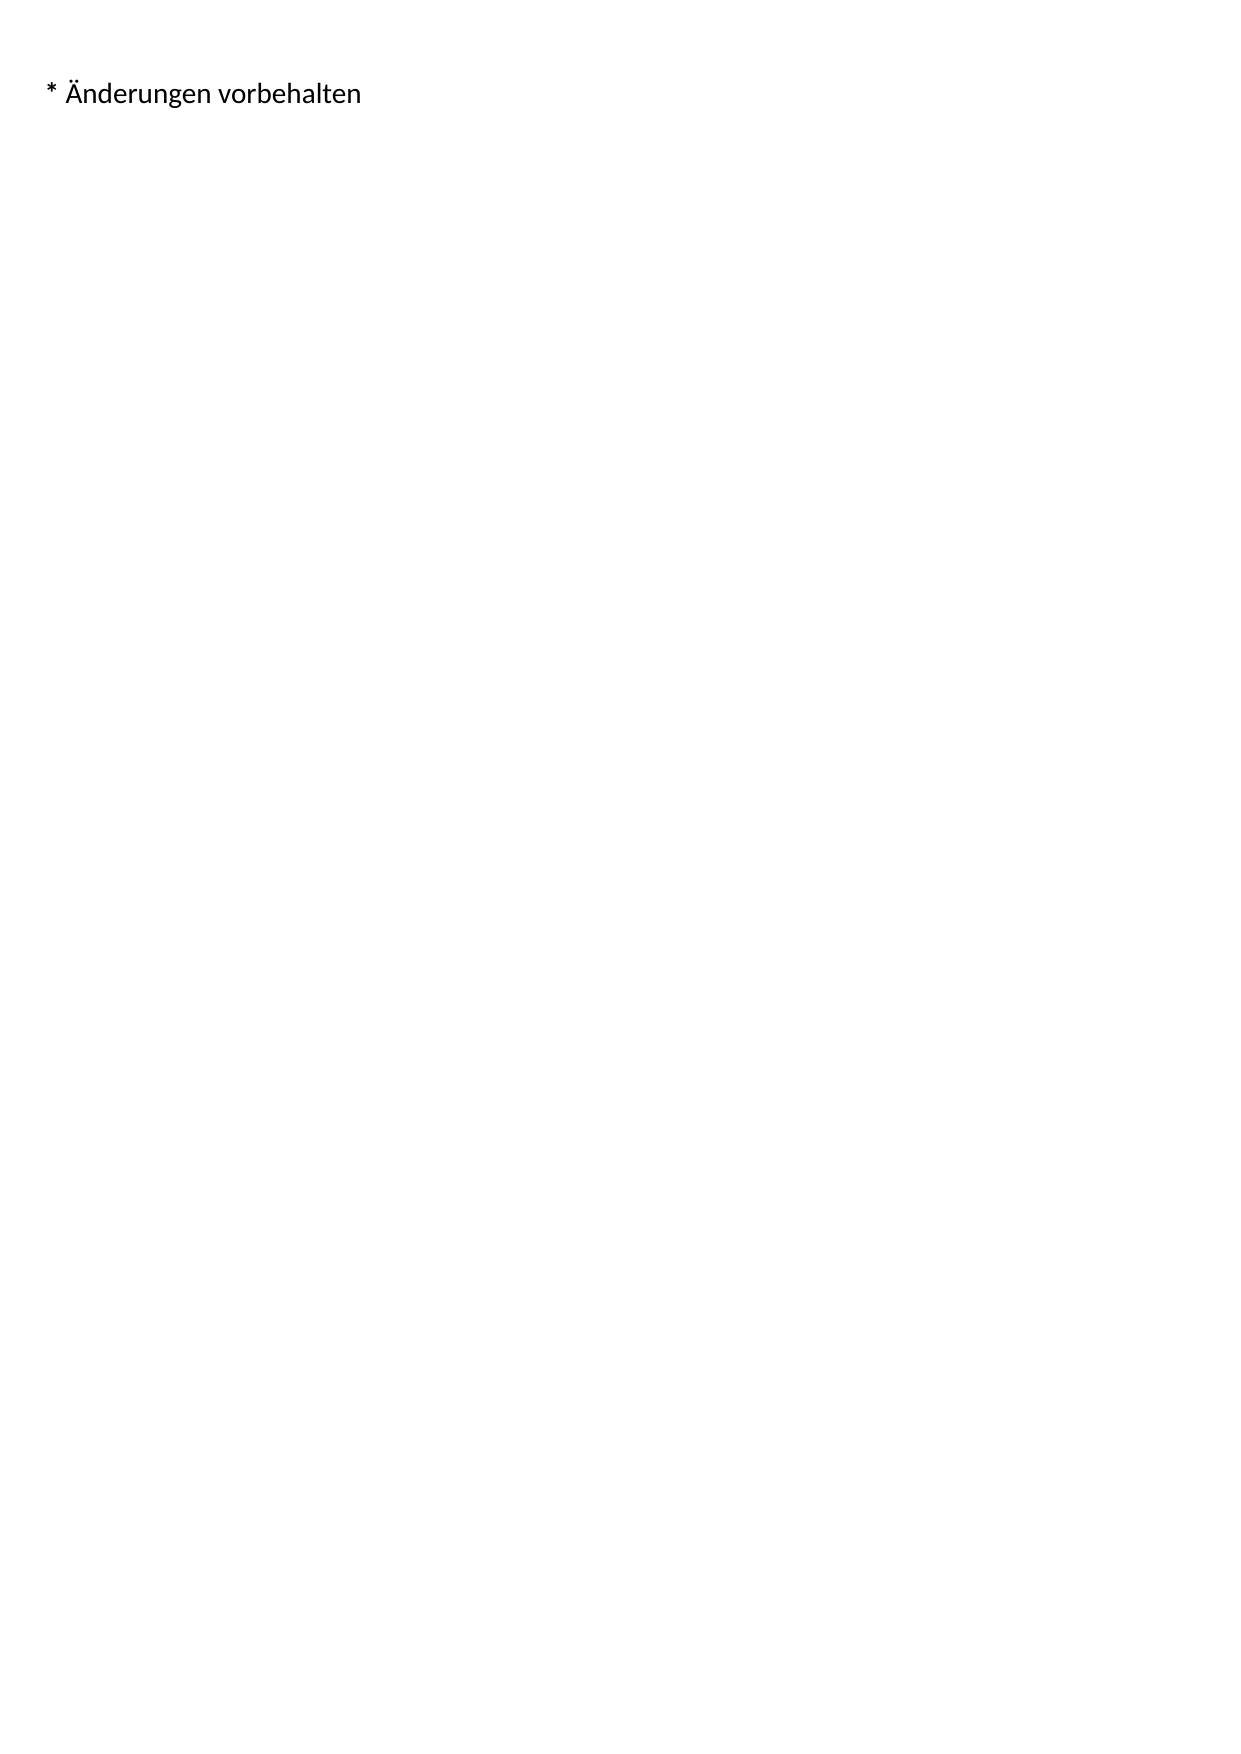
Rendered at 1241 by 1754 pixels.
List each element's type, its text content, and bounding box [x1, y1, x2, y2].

text * Änderungen vorbehalten [44, 75, 1152, 111]
